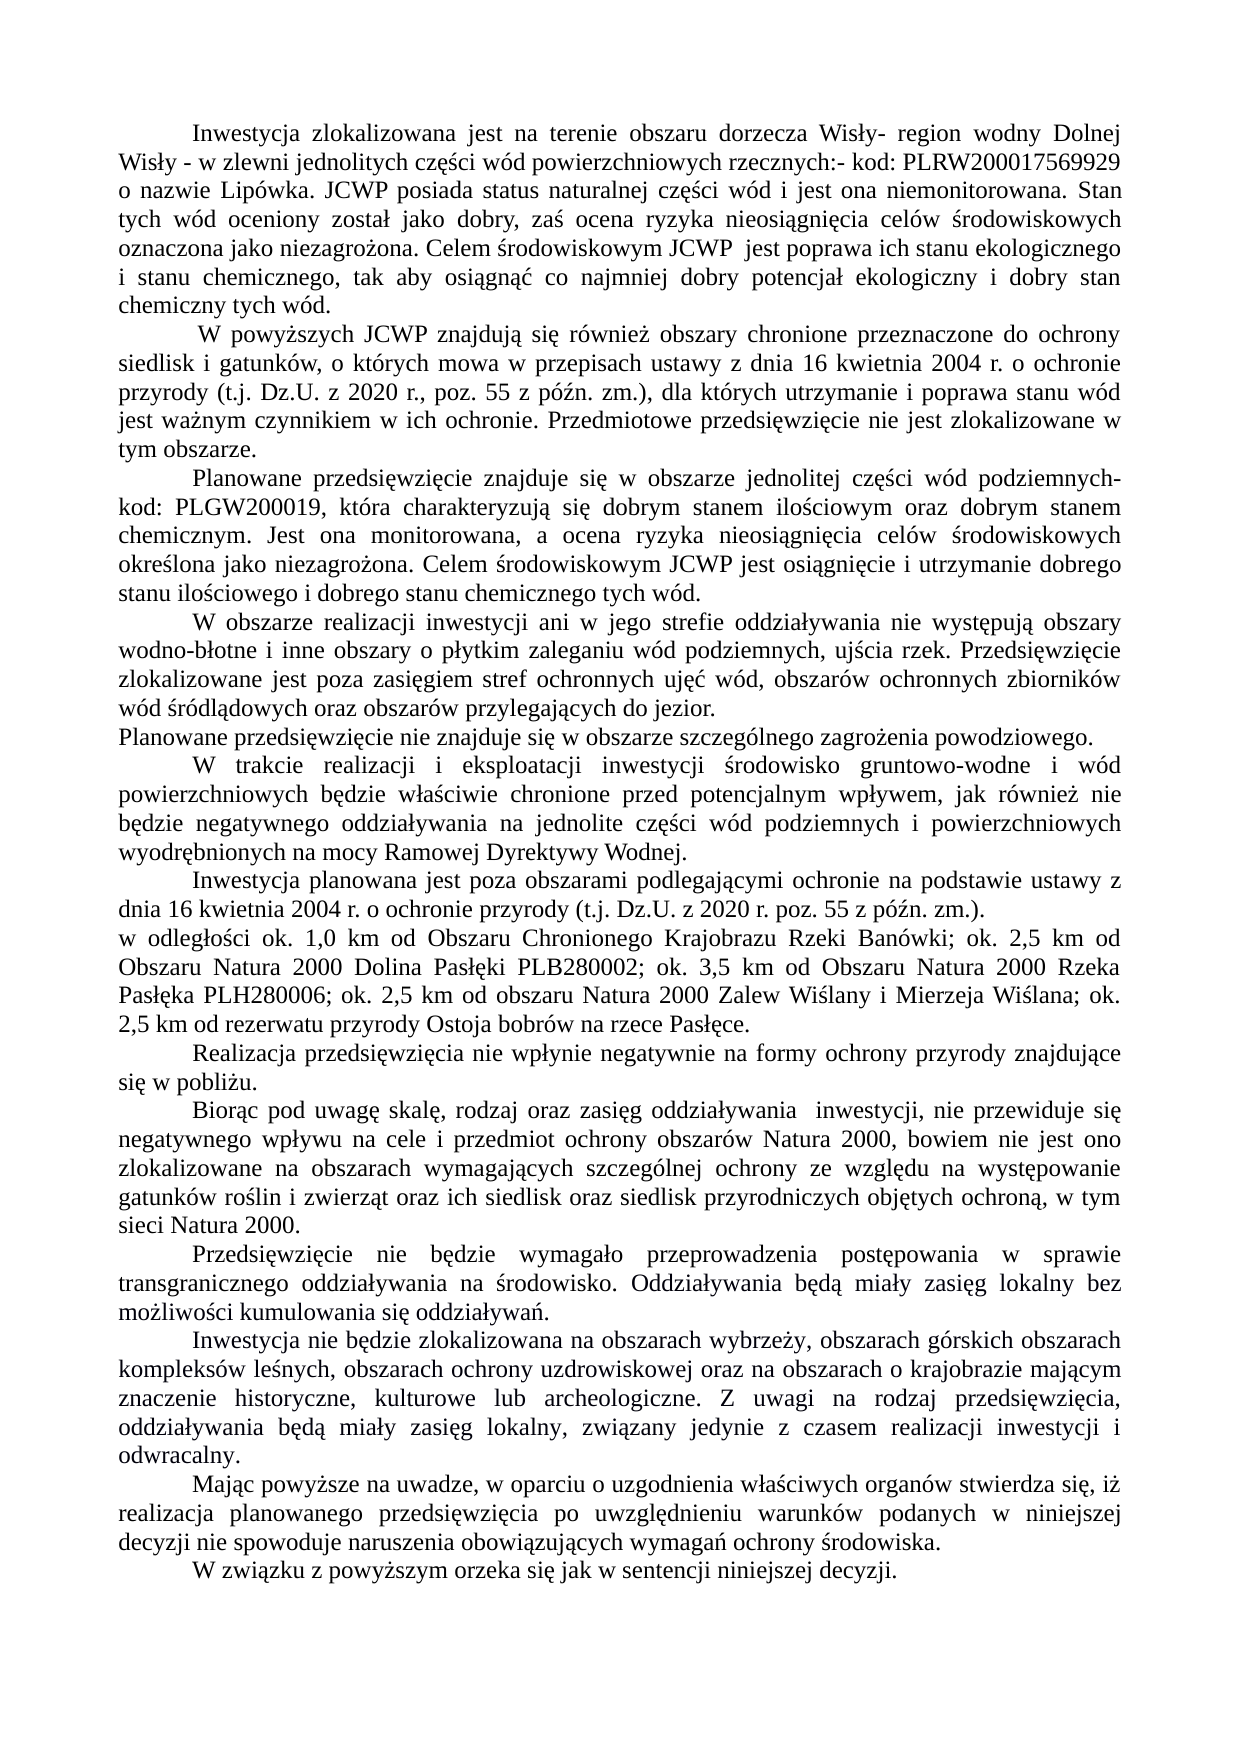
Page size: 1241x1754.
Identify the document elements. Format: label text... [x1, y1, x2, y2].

text Planowane przedsięwzięcie znajduje się w obszarze jednolitej części wód podziemnych- kod: PLGW200019, która charakteryzują się dobrym stanem ilościowym oraz dobrym stanem chemicznym. Jest ona monitorowana, a ocena ryzyka nieosiągnięcia celów środowiskowych określona jako niezagrożona. Celem środowiskowym JCWP jest osiągnięcie i utrzymanie dobrego stanu ilościowego i dobrego stanu chemicznego tych wód. [118, 463, 1122, 607]
text W związku z powyższym orzeka się jak w sentencji niniejszej decyzji. [118, 1556, 1122, 1584]
text W powyższych JCWP znajdują się również obszary chronione przeznaczone do ochrony siedlisk i gatunków, o których mowa w przepisach ustawy z dnia 16 kwietnia 2004 r. o ochronie przyrody (t.j. Dz.U. z 2020 r., poz. 55 z późn. zm.), dla których utrzymanie i poprawa stanu wód jest ważnym czynnikiem w ich ochronie. Przedmiotowe przedsięwzięcie nie jest zlokalizowane w tym obszarze. [118, 319, 1122, 463]
text Realizacja przedsięwzięcia nie wpłynie negatywnie na formy ochrony przyrody znajdujące się w pobliżu. [118, 1038, 1122, 1096]
text w odległości ok. 1,0 km od Obszaru Chronionego Krajobrazu Rzeki Banówki; ok. 2,5 km od Obszaru Natura 2000 Dolina Pasłęki PLB280002; ok. 3,5 km od Obszaru Natura 2000 Rzeka Pasłęka PLH280006; ok. 2,5 km od obszaru Natura 2000 Zalew Wiślany i Mierzeja Wiślana; ok. 2,5 km od rezerwatu przyrody Ostoja bobrów na rzece Pasłęce. [118, 923, 1122, 1038]
text Planowane przedsięwzięcie nie znajduje się w obszarze szczególnego zagrożenia powodziowego. [118, 722, 1122, 751]
text Biorąc pod uwagę skalę, rodzaj oraz zasięg oddziaływania inwestycji, nie przewiduje się negatywnego wpływu na cele i przedmiot ochrony obszarów Natura 2000, bowiem nie jest ono zlokalizowane na obszarach wymagających szczególnej ochrony ze względu na występowanie gatunków roślin i zwierząt oraz ich siedlisk oraz siedlisk przyrodniczych objętych ochroną, w tym sieci Natura 2000. [118, 1096, 1122, 1239]
text Przedsięwzięcie nie będzie wymagało przeprowadzenia postępowania w sprawie transgranicznego oddziaływania na środowisko. Oddziaływania będą miały zasięg lokalny bez możliwości kumulowania się oddziaływań. [118, 1239, 1122, 1326]
text Mając powyższe na uwadze, w oparciu o uzgodnienia właściwych organów stwierdza się, iż realizacja planowanego przedsięwzięcia po uwzględnieniu warunków podanych w niniejszej decyzji nie spowoduje naruszenia obowiązujących wymagań ochrony środowiska. [118, 1469, 1122, 1556]
text W trakcie realizacji i eksploatacji inwestycji środowisko gruntowo-wodne i wód powierzchniowych będzie właściwie chronione przed potencjalnym wpływem, jak również nie będzie negatywnego oddziaływania na jednolite części wód podziemnych i powierzchniowych wyodrębnionych na mocy Ramowej Dyrektywy Wodnej. [118, 751, 1122, 866]
text Inwestycja planowana jest poza obszarami podlegającymi ochronie na podstawie ustawy z dnia 16 kwietnia 2004 r. o ochronie przyrody (t.j. Dz.U. z 2020 r. poz. 55 z późn. zm.). [118, 866, 1122, 923]
text Inwestycja nie będzie zlokalizowana na obszarach wybrzeży, obszarach górskich obszarach kompleksów leśnych, obszarach ochrony uzdrowiskowej oraz na obszarach o krajobrazie mającym znaczenie historyczne, kulturowe lub archeologiczne. Z uwagi na rodzaj przedsięwzięcia, oddziaływania będą miały zasięg lokalny, związany jedynie z czasem realizacji inwestycji i odwracalny. [118, 1326, 1122, 1469]
text Inwestycja zlokalizowana jest na terenie obszaru dorzecza Wisły- region wodny Dolnej Wisły - w zlewni jednolitych części wód powierzchniowych rzecznych:- kod: PLRW200017569929 o nazwie Lipówka. JCWP posiada status naturalnej części wód i jest ona niemonitorowana. Stan tych wód oceniony został jako dobry, zaś ocena ryzyka nieosiągnięcia celów środowiskowych oznaczona jako niezagrożona. Celem środowiskowym JCWP jest poprawa ich stanu ekologicznego i stanu chemicznego, tak aby osiągnąć co najmniej dobry potencjał ekologiczny i dobry stan chemiczny tych wód. [118, 118, 1122, 319]
text W obszarze realizacji inwestycji ani w jego strefie oddziaływania nie występują obszary wodno-błotne i inne obszary o płytkim zaleganiu wód podziemnych, ujścia rzek. Przedsięwzięcie zlokalizowane jest poza zasięgiem stref ochronnych ujęć wód, obszarów ochronnych zbiorników wód śródlądowych oraz obszarów przylegających do jezior. [118, 607, 1122, 722]
